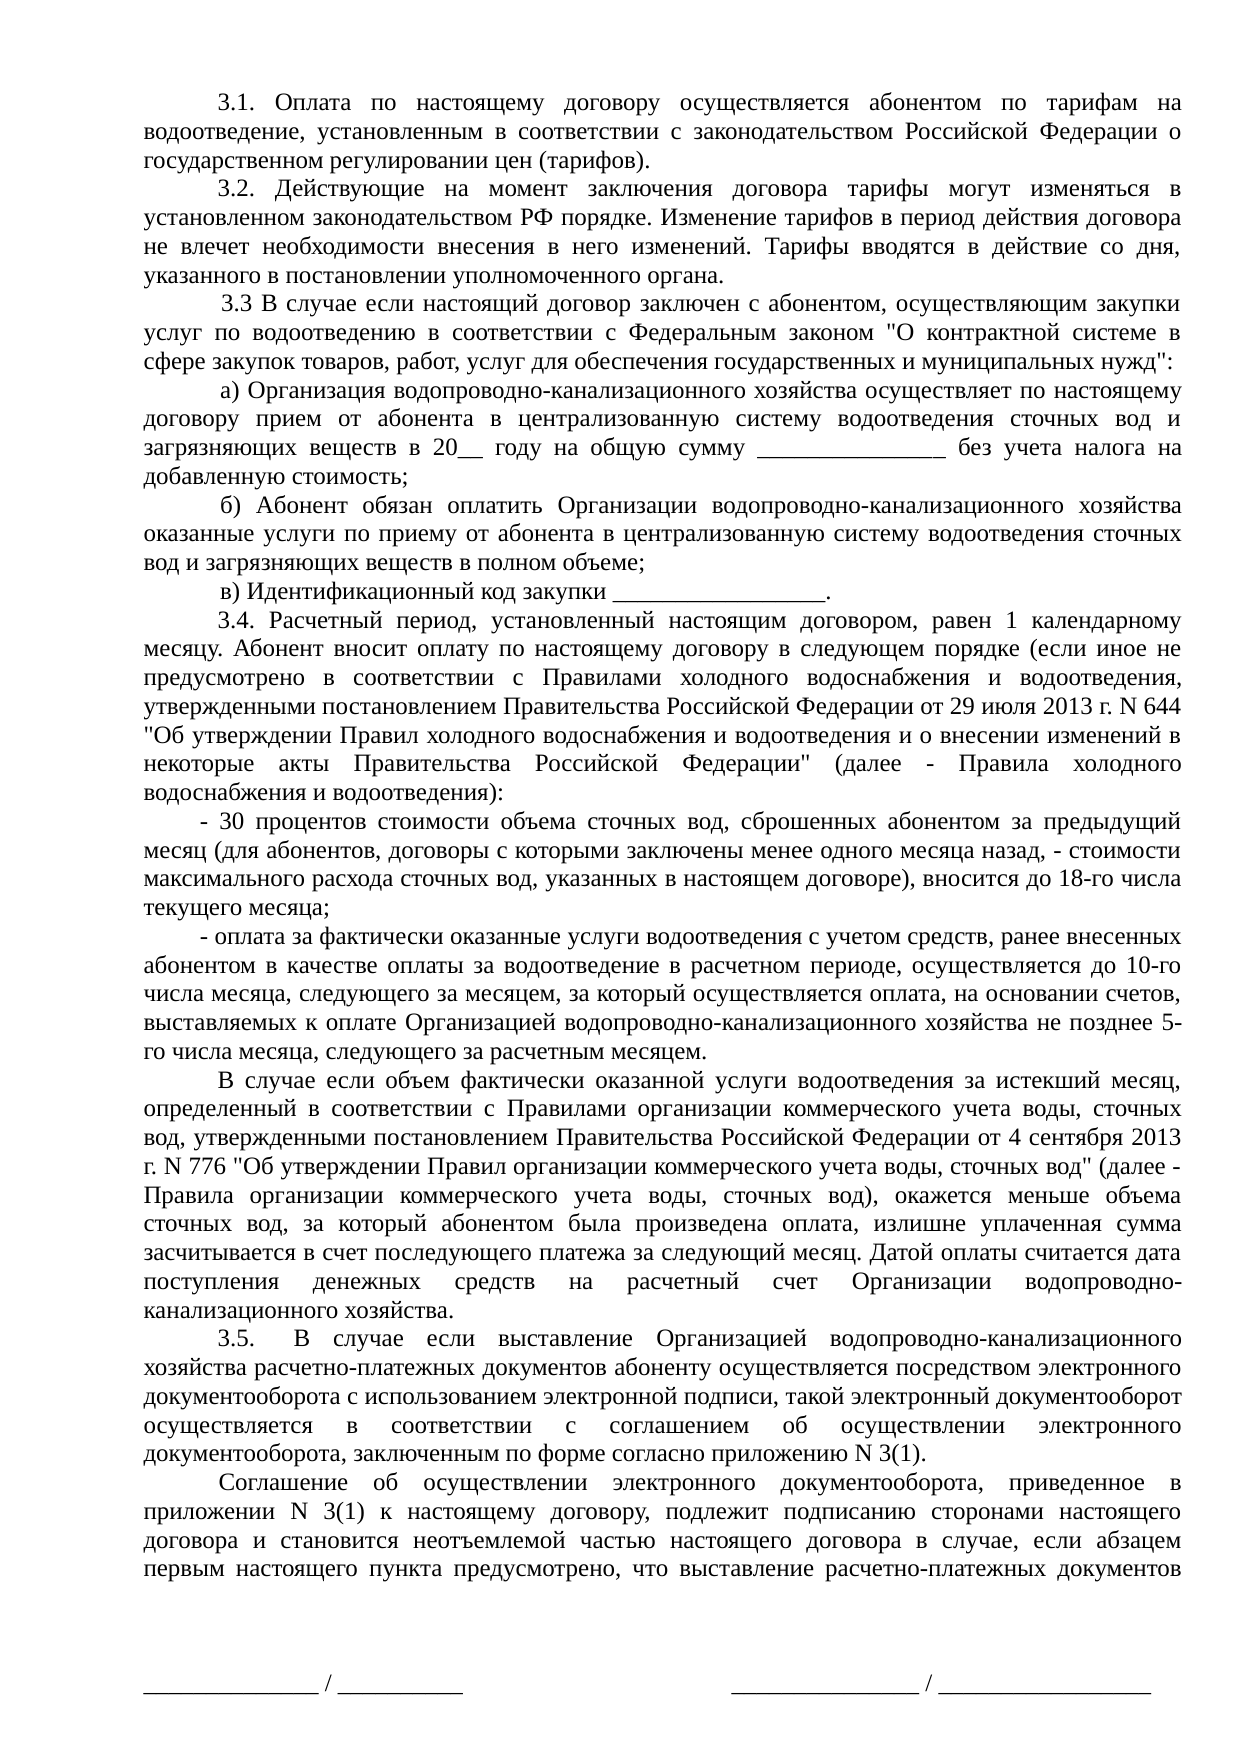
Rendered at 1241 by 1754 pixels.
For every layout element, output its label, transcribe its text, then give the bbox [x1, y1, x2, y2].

text 3.1. Оплата по настоящему договору осуществляется абонентом по тарифам на водоотведение, установленным в соответствии с законодательством Российской Федерации о государственном регулировании цен (тарифов). [143, 87, 1182, 173]
text в) Идентификационный код закупки _________________. [143, 576, 1182, 605]
text 3.4. Расчетный период, установленный настоящим договором, равен 1 календарному месяцу. Абонент вносит оплату по настоящему договору в следующем порядке (если иное не предусмотрено в соответствии с Правилами холодного водоснабжения и водоотведения, утвержденными постановлением Правительства Российской Федерации от 29 июля 2013 г. N 644 "Об утверждении Правил холодного водоснабжения и водоотведения и о внесении изменений в некоторые акты Правительства Российской Федерации" (далее - Правила холодного водоснабжения и водоотведения): [143, 605, 1182, 806]
text 3.2. Действующие на момент заключения договора тарифы могут изменяться в установленном законодательством РФ порядке. Изменение тарифов в период действия договора не влечет необходимости внесения в него изменений. Тарифы вводятся в действие со дня, указанного в постановлении уполномоченного органа. [143, 173, 1182, 288]
text 3.5. В случае если выставление Организацией водопроводно-канализационного хозяйства расчетно-платежных документов абоненту осуществляется посредством электронного документооборота с использованием электронной подписи, такой электронный документооборот осуществляется в соответствии с соглашением об осуществлении электронного документооборота, заключенным по форме согласно приложению N 3(1). [143, 1323, 1182, 1467]
text В случае если объем фактически оказанной услуги водоотведения за истекший месяц, определенный в соответствии с Правилами организации коммерческого учета воды, сточных вод, утвержденными постановлением Правительства Российской Федерации от 4 сентября 2013 г. N 776 "Об утверждении Правил организации коммерческого учета воды, сточных вод" (далее - Правила организации коммерческого учета воды, сточных вод), окажется меньше объема сточных вод, за который абонентом была произведена оплата, излишне уплаченная сумма засчитывается в счет последующего платежа за следующий месяц. Датой оплаты считается дата поступления денежных средств на расчетный счет Организации водопроводно-канализационного хозяйства. [143, 1065, 1182, 1323]
text 3.3 В случае если настоящий договор заключен с абонентом, осуществляющим закупки услуг по водоотведению в соответствии с Федеральным законом "О контрактной системе в сфере закупок товаров, работ, услуг для обеспечения государственных и муниципальных нужд": [143, 288, 1182, 375]
text б) Абонент обязан оплатить Организации водопроводно-канализационного хозяйства оказанные услуги по приему от абонента в централизованную систему водоотведения сточных вод и загрязняющих веществ в полном объеме; [143, 490, 1182, 576]
text - оплата за фактически оказанные услуги водоотведения с учетом средств, ранее внесенных абонентом в качестве оплаты за водоотведение в расчетном периоде, осуществляется до 10-го числа месяца, следующего за месяцем, за который осуществляется оплата, на основании счетов, выставляемых к оплате Организацией водопроводно-канализационного хозяйства не позднее 5-го числа месяца, следующего за расчетным месяцем. [143, 921, 1182, 1065]
text - 30 процентов стоимости объема сточных вод, сброшенных абонентом за предыдущий месяц (для абонентов, договоры с которыми заключены менее одного месяца назад, - стоимости максимального расхода сточных вод, указанных в настоящем договоре), вносится до 18-го числа текущего месяца; [143, 806, 1182, 921]
text Соглашение об осуществлении электронного документооборота, приведенное в приложении N 3(1) к настоящему договору, подлежит подписанию сторонами настоящего договора и становится неотъемлемой частью настоящего договора в случае, если абзацем первым настоящего пункта предусмотрено, что выставление расчетно-платежных документов [143, 1467, 1182, 1582]
text а) Организация водопроводно-канализационного хозяйства осуществляет по настоящему договору прием от абонента в централизованную систему водоотведения сточных вод и загрязняющих веществ в 20__ году на общую сумму _______________ без учета налога на добавленную стоимость; [143, 375, 1182, 490]
